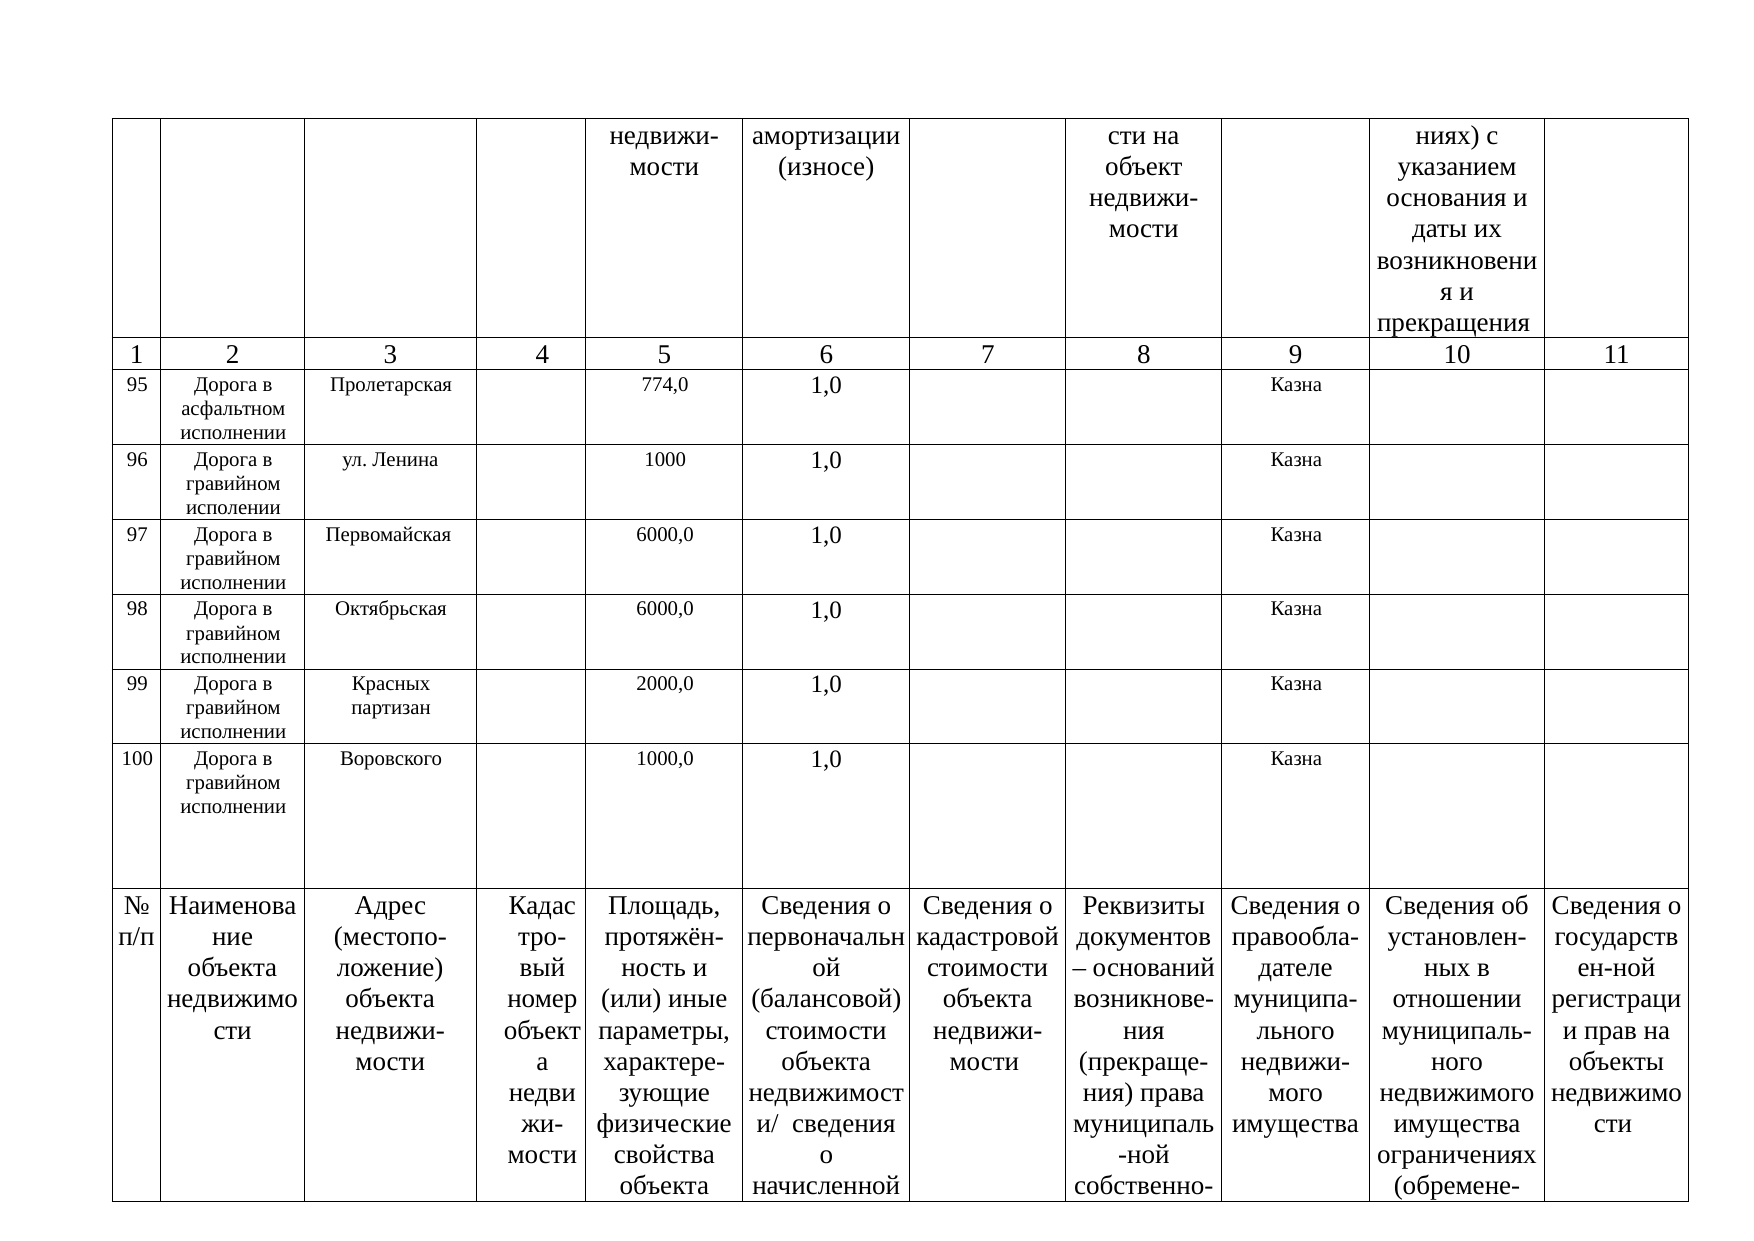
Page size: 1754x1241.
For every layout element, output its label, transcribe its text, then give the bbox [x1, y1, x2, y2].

table_cell [1545, 670, 1688, 743]
table_cell [1066, 520, 1221, 594]
table_cell [1066, 670, 1221, 743]
table_cell Воровского [305, 744, 476, 888]
table_cell 98 [113, 595, 160, 668]
table_cell [1545, 595, 1688, 668]
table_cell [1066, 595, 1221, 668]
table_cell Кадастро-вый номер объекта недвижи-мости [477, 889, 585, 1201]
table_cell [1066, 744, 1221, 888]
table_cell [910, 520, 1065, 594]
table_cell 11 [1545, 338, 1688, 369]
table_cell 1,0 [743, 595, 909, 668]
table_cell [1545, 370, 1688, 444]
table_cell [477, 370, 585, 444]
table_cell Сведения о первоначальной (балансовой) стоимости объекта недвижимости/ сведения о начисленной [743, 889, 909, 1201]
table_cell Сведения о правообла-дателе муниципа-льного недвижи-мого имущества [1222, 889, 1369, 1201]
table_cell 6000,0 [586, 595, 742, 668]
table_cell [1370, 744, 1544, 888]
table_cell [910, 370, 1065, 444]
table_cell 1,0 [743, 370, 909, 444]
table_cell [1370, 595, 1544, 668]
table_cell [1545, 520, 1688, 594]
table_cell 99 [113, 670, 160, 743]
table_cell [477, 520, 585, 594]
table_cell 6 [743, 338, 909, 369]
table_cell Пролетарская [305, 370, 476, 444]
table_cell ул. Ленина [305, 445, 476, 519]
table_cell Реквизиты документов – оснований возникнове-ния (прекраще-ния) права муниципаль-ной собственно- [1066, 889, 1221, 1201]
table_cell [1066, 370, 1221, 444]
table_cell № п/п [113, 889, 160, 1201]
table_cell Адрес (местопо-ложение) объекта недвижи-мости [305, 889, 476, 1201]
table_cell ниях) с указанием основания и даты их возникновения и прекращения [1370, 119, 1544, 337]
table_cell Первомайская [305, 520, 476, 594]
table_cell Казна [1222, 445, 1369, 519]
table_cell [910, 445, 1065, 519]
table_cell Октябрьская [305, 595, 476, 668]
table_cell [910, 595, 1065, 668]
table_cell Дорога в гравийном исполении [161, 445, 304, 519]
table_cell 6000,0 [586, 520, 742, 594]
table_cell [1545, 744, 1688, 888]
table_cell Казна [1222, 744, 1369, 888]
table_cell 2 [161, 338, 304, 369]
table_cell [305, 119, 476, 337]
table_cell Красных партизан [305, 670, 476, 743]
table_cell [1066, 445, 1221, 519]
table_cell Дорога в асфальтном исполнении [161, 370, 304, 444]
table_cell 95 [113, 370, 160, 444]
table_cell 10 [1370, 338, 1544, 369]
table_cell 100 [113, 744, 160, 888]
table_cell [1222, 119, 1369, 337]
table_cell [477, 445, 585, 519]
table_cell сти на объект недвижи-мости [1066, 119, 1221, 337]
table_cell [161, 119, 304, 337]
table_cell [1370, 670, 1544, 743]
table_cell Площадь, протяжён-ность и (или) иные параметры, характере-зующие физические свойства объекта [586, 889, 742, 1201]
table_cell [910, 119, 1065, 337]
table_cell 2000,0 [586, 670, 742, 743]
table_cell 1,0 [743, 744, 909, 888]
table_cell [1370, 445, 1544, 519]
table_cell 5 [586, 338, 742, 369]
table_cell Дорога в гравийном исполнении [161, 744, 304, 888]
table_cell недвижи-мости [586, 119, 742, 337]
table_cell 1,0 [743, 520, 909, 594]
table_cell 8 [1066, 338, 1221, 369]
table_cell Казна [1222, 595, 1369, 668]
table_cell [1545, 445, 1688, 519]
table_cell Сведения о государствен-ной регистрации прав на объекты недвижимости [1545, 889, 1688, 1201]
table_cell [1545, 119, 1688, 337]
table_cell 96 [113, 445, 160, 519]
table_cell 97 [113, 520, 160, 594]
table_cell 9 [1222, 338, 1369, 369]
table_cell [113, 119, 160, 337]
table_cell [477, 670, 585, 743]
table_cell [910, 670, 1065, 743]
table_cell Сведения о кадастровой стоимости объекта недвижи-мости [910, 889, 1065, 1201]
table_cell Наименование объекта недвижимости [161, 889, 304, 1201]
table_cell Дорога в гравийном исполнении [161, 670, 304, 743]
table_cell 1000 [586, 445, 742, 519]
table_cell 1,0 [743, 670, 909, 743]
table_cell [910, 744, 1065, 888]
table_cell амортизации (износе) [743, 119, 909, 337]
table_cell 3 [305, 338, 476, 369]
table_cell 1 [113, 338, 160, 369]
table_cell Казна [1222, 670, 1369, 743]
table_cell Сведения об установлен-ных в отношении муниципаль-ного недвижимого имущества ограничениях (обремене- [1370, 889, 1544, 1201]
table_cell Дорога в гравийном исполнении [161, 595, 304, 668]
table_cell Казна [1222, 370, 1369, 444]
table_cell 1,0 [743, 445, 909, 519]
table_cell Дорога в гравийном исполнении [161, 520, 304, 594]
table_cell [1370, 370, 1544, 444]
table_cell 4 [477, 338, 585, 369]
table_cell 7 [910, 338, 1065, 369]
table_cell Казна [1222, 520, 1369, 594]
table_cell [477, 744, 585, 888]
table_cell 1000,0 [586, 744, 742, 888]
table_cell [477, 595, 585, 668]
table_cell [1370, 520, 1544, 594]
table_cell 774,0 [586, 370, 742, 444]
table_cell [477, 119, 585, 337]
